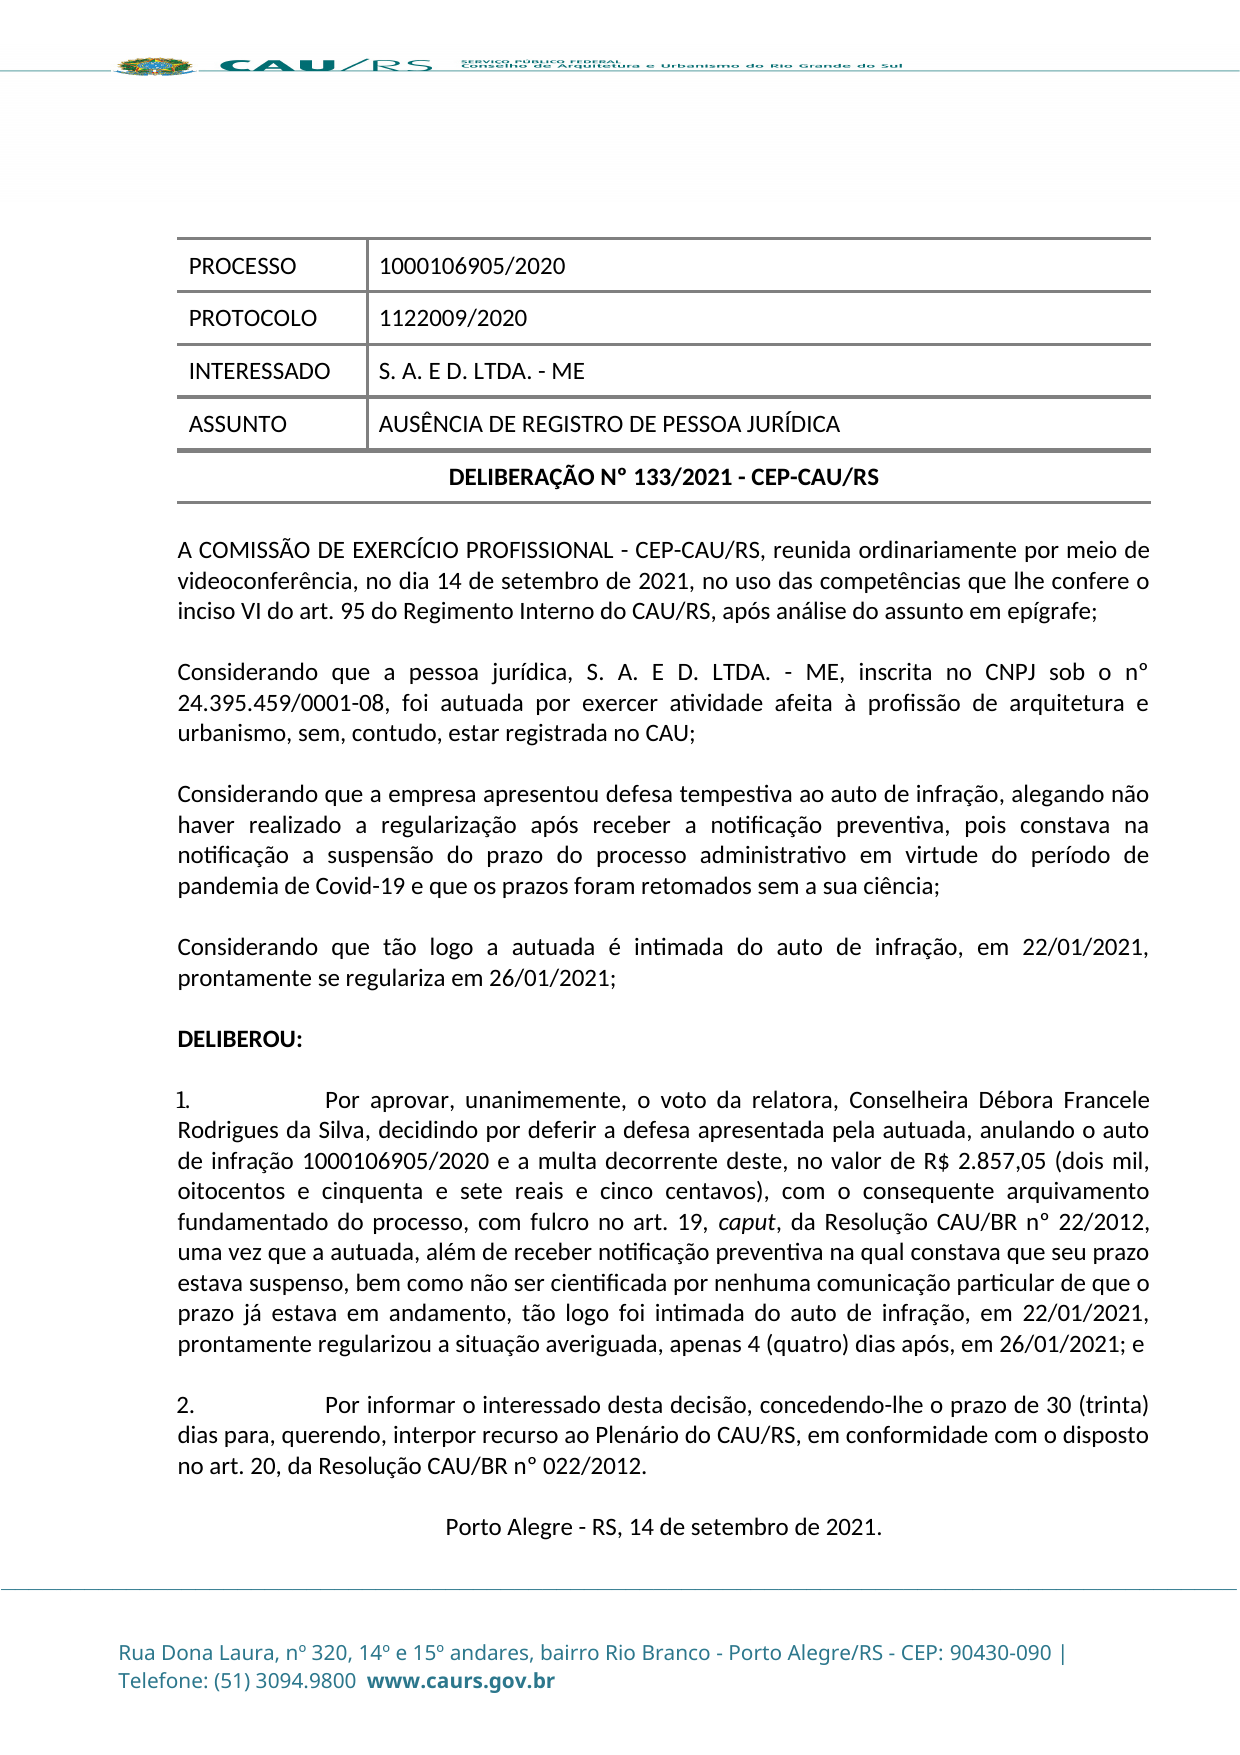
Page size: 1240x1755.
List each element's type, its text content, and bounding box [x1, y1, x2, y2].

table_header 1000106905/2020 [369, 240, 1151, 290]
list Por aprovar, unanimemente, o voto da relatora, Conselheira Débora Francele Rodrigues da Silva, decidindo por deferir a defesa apresentada pela autuada, anulando o auto de infração 1000106905/2020 e a multa decorrente deste, no valor de R$ 2.857,05 (dois mil, oitocentos e cinquenta e sete reais e cinco centavos), com o consequente arquivamento fundamentado do processo, com fulcro no art. 19, caput, da Resolução CAU/BR nº 22/2012, uma vez que a autuada, além de receber notificação preventiva na qual constava que seu prazo estava suspenso, bem como não ser cientificada por nenhuma comunicação particular de que o prazo já estava em andamento, tão logo foi intimada do auto de infração, em 22/01/2021, prontamente regularizou a situação averiguada, apenas 4 (quatro) dias após, em 26/01/2021; e [176, 1084, 1151, 1358]
table_cell S. A. E D. LTDA. - ME [369, 346, 1151, 395]
table_cell DELIBERAÇÃO Nº 133/2021 - CEP-CAU/RS [177, 453, 1151, 501]
text DELIBEROU: [177, 1023, 1151, 1053]
table_cell 1122009/2020 [369, 293, 1151, 343]
text Considerando que a pessoa jurídica, S. A. E D. LTDA. - ME, inscrita no CNPJ sob o nº 24.395.459/0001-08, foi autuada por exercer atividade afeita à profissão de arquitetura e urbanismo, sem, contudo, estar registrada no CAU; [177, 657, 1151, 748]
table_cell ASSUNTO [177, 399, 366, 448]
table_header PROCESSO [177, 240, 366, 290]
table_cell AUSÊNCIA DE REGISTRO DE PESSOA JURÍDICA [369, 399, 1151, 448]
list Por informar o interessado desta decisão, concedendo-lhe o prazo de 30 (trinta) dias para, querendo, interpor recurso ao Plenário do CAU/RS, em conformidade com o disposto no art. 20, da Resolução CAU/BR nº 022/2012. [176, 1389, 1151, 1481]
text Considerando que a empresa apresentou defesa tempestiva ao auto de infração, alegando não haver realizado a regularização após receber a notificação preventiva, pois constava na notificação a suspensão do prazo do processo administrativo em virtude do período de pandemia de Covid-19 e que os prazos foram retomados sem a sua ciência; [177, 779, 1151, 901]
text Considerando que tão logo a autuada é intimada do auto de infração, em 22/01/2021, prontamente se regulariza em 26/01/2021; [177, 931, 1151, 992]
table_cell INTERESSADO [177, 346, 366, 395]
text Porto Alegre - RS, 14 de setembro de 2021. [177, 1511, 1151, 1542]
table_cell PROTOCOLO [177, 293, 366, 343]
text A COMISSÃO DE EXERCÍCIO PROFISSIONAL - CEP-CAU/RS, reunida ordinariamente por meio de videoconferência, no dia 14 de setembro de 2021, no uso das competências que lhe confere o inciso VI do art. 95 do Regimento Interno do CAU/RS, após análise do assunto em epígrafe; [177, 534, 1151, 626]
